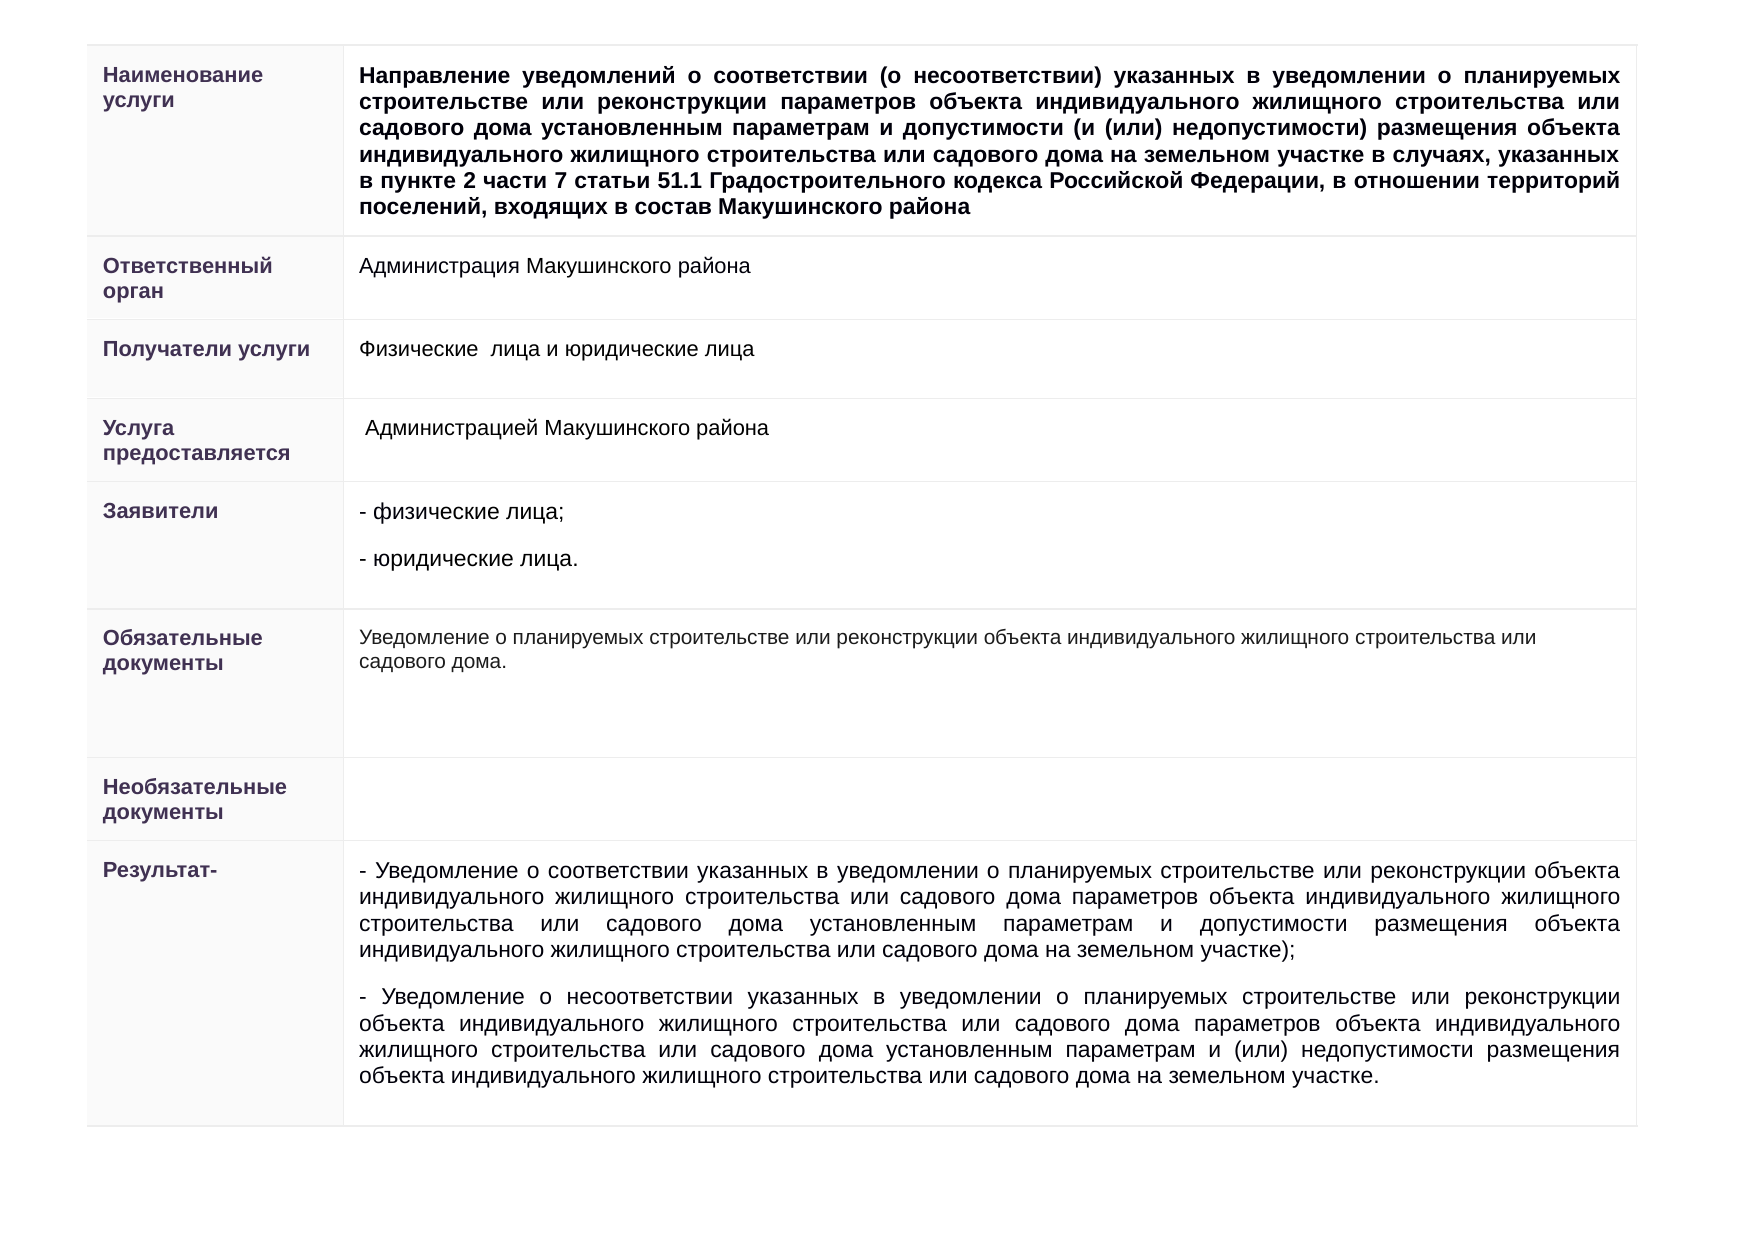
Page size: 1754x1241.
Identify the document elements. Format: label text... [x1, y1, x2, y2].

table_cell Администрация Макушинского района [344, 237, 1636, 318]
table_header Наименование услуги [87, 46, 343, 235]
table_cell - Уведомление о соответствии указанных в уведомлении о планируемых строительстве или реконструкции объекта индивидуального жилищного строительства или садового дома параметров объекта индивидуального жилищного строительства или садового дома установленным параметрам и допустимости размещения объекта индивидуального жилищного строительства или садового дома на земельном участке); - Уведомление о несоответствии указанных в уведомлении о планируемых строительстве или реконструкции объекта индивидуального жилищного строительства или садового дома параметров объекта индивидуального жилищного строительства или садового дома установленным параметрам и (или) недопустимости размещения объекта индивидуального жилищного строительства или садового дома на земельном участке. [344, 841, 1636, 1125]
table_cell Заявители [87, 482, 343, 608]
table_cell Администрацией Макушинского района [344, 399, 1636, 481]
table_cell Результат- [87, 841, 343, 1125]
table_cell Ответственный орган [87, 237, 343, 318]
table_cell [344, 758, 1636, 840]
table_cell Физические лица и юридические лица [344, 320, 1636, 397]
table_cell Получатели услуги [87, 320, 343, 397]
table_cell Обязательные документы [87, 610, 343, 757]
table_header Направление уведомлений о соответствии (о несоответствии) указанных в уведомлении о планируемых строительстве или реконструкции параметров объекта индивидуального жилищного строительства или садового дома установленным параметрам и допустимости (и (или) недопустимости) размещения объекта индивидуального жилищного строительства или садового дома на земельном участке в случаях, указанных в пункте 2 части 7 статьи 51.1 Градостроительного кодекса Российской Федерации, в отношении территорий поселений, входящих в состав Макушинского района [344, 46, 1636, 235]
table_cell - физические лица; - юридические лица. [344, 482, 1636, 608]
table_cell Необязательные документы [87, 758, 343, 840]
table_cell Услуга предоставляется [87, 399, 343, 481]
table_cell Уведомление о планируемых строительстве или реконструкции объекта индивидуального жилищного строительства или садового дома. [344, 610, 1636, 757]
